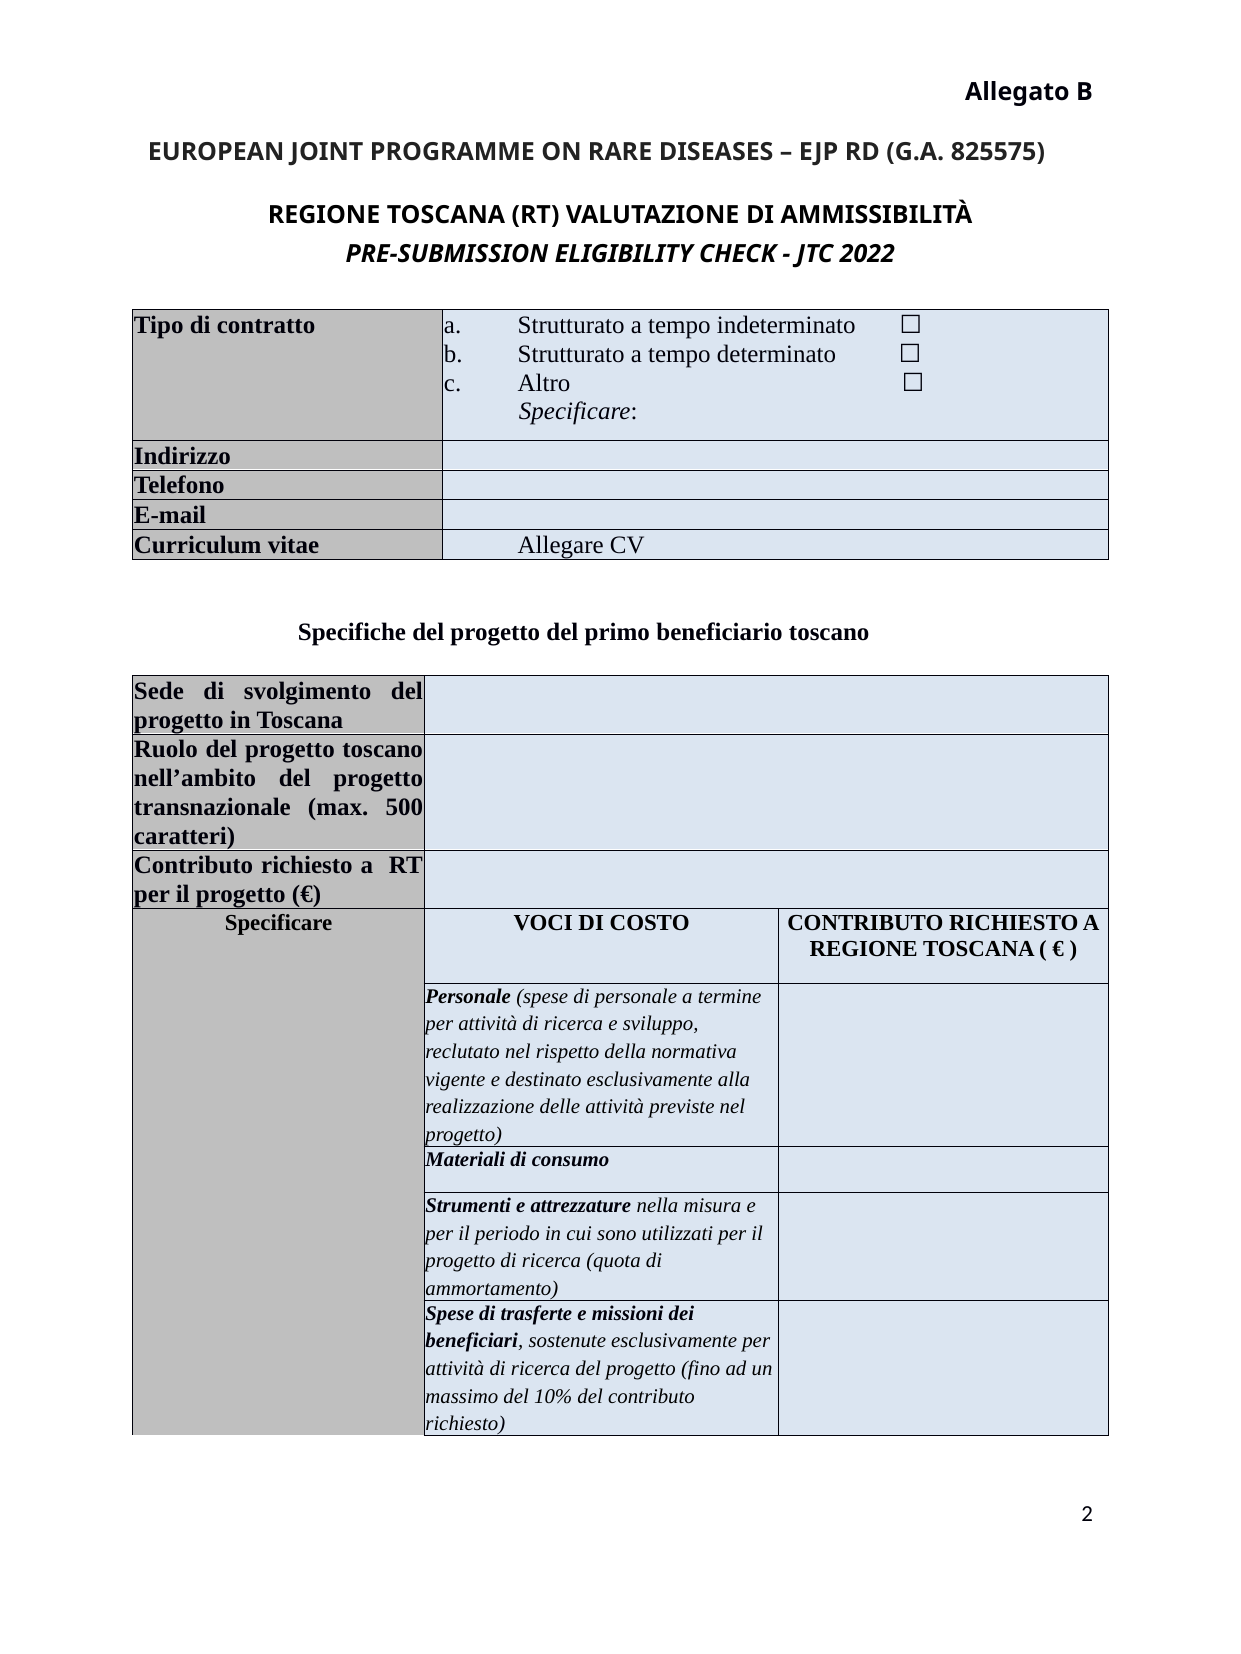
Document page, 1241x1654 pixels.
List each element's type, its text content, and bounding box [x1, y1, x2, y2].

table_header Sede di svolgimento del progetto in Toscana [133, 676, 424, 733]
table_cell Specificare [133, 909, 424, 1435]
table_cell Materiali di consumo [425, 1147, 778, 1192]
table_cell [779, 1147, 1108, 1192]
table_cell Allegare CV [443, 530, 1108, 559]
table_header [425, 676, 1108, 733]
table_cell Curriculum vitae [133, 530, 442, 559]
table_cell [443, 441, 1108, 469]
table_cell VOCI DI COSTO [425, 909, 778, 983]
table_cell Personale (spese di personale a termine per attività di ricerca e sviluppo, reclutato nel rispetto della normativa vigente e destinato esclusivamente alla realizzazione delle attività previste nel progetto) [425, 984, 778, 1146]
table_cell [443, 471, 1108, 499]
table_cell [443, 500, 1108, 529]
table_cell E-mail [133, 500, 442, 529]
table_cell [779, 1193, 1108, 1300]
table_cell Indirizzo [133, 441, 442, 469]
table_cell Strumenti e attrezzature nella misura e per il periodo in cui sono utilizzati per il progetto di ricerca (quota di ammortamento) [425, 1193, 778, 1300]
table_cell [779, 984, 1108, 1146]
text Specifiche del progetto del primo beneficiario toscano [298, 617, 1093, 646]
table_cell Tipo di contratto [133, 310, 442, 440]
table_cell Spese di trasferte e missioni dei beneficiari, sostenute esclusivamente per attività di ricerca del progetto (fino ad un massimo del 10% del contributo richiesto) [425, 1301, 778, 1435]
table_cell Telefono [133, 471, 442, 499]
table_cell Contributo richiesto a RT per il progetto (€) [133, 851, 424, 908]
table_cell [779, 1301, 1108, 1435]
table_cell [425, 851, 1108, 908]
table_cell Strutturato a tempo indeterminato ☐ Strutturato a tempo determinato ☐ Altro ☐ Specificare: [443, 310, 1108, 440]
table_cell CONTRIBUTO RICHIESTO A REGIONE TOSCANA ( € ) [779, 909, 1108, 983]
table_cell [425, 735, 1108, 849]
table_cell Ruolo del progetto toscano nell’ambito del progetto transnazionale (max. 500 caratteri) [133, 735, 424, 849]
